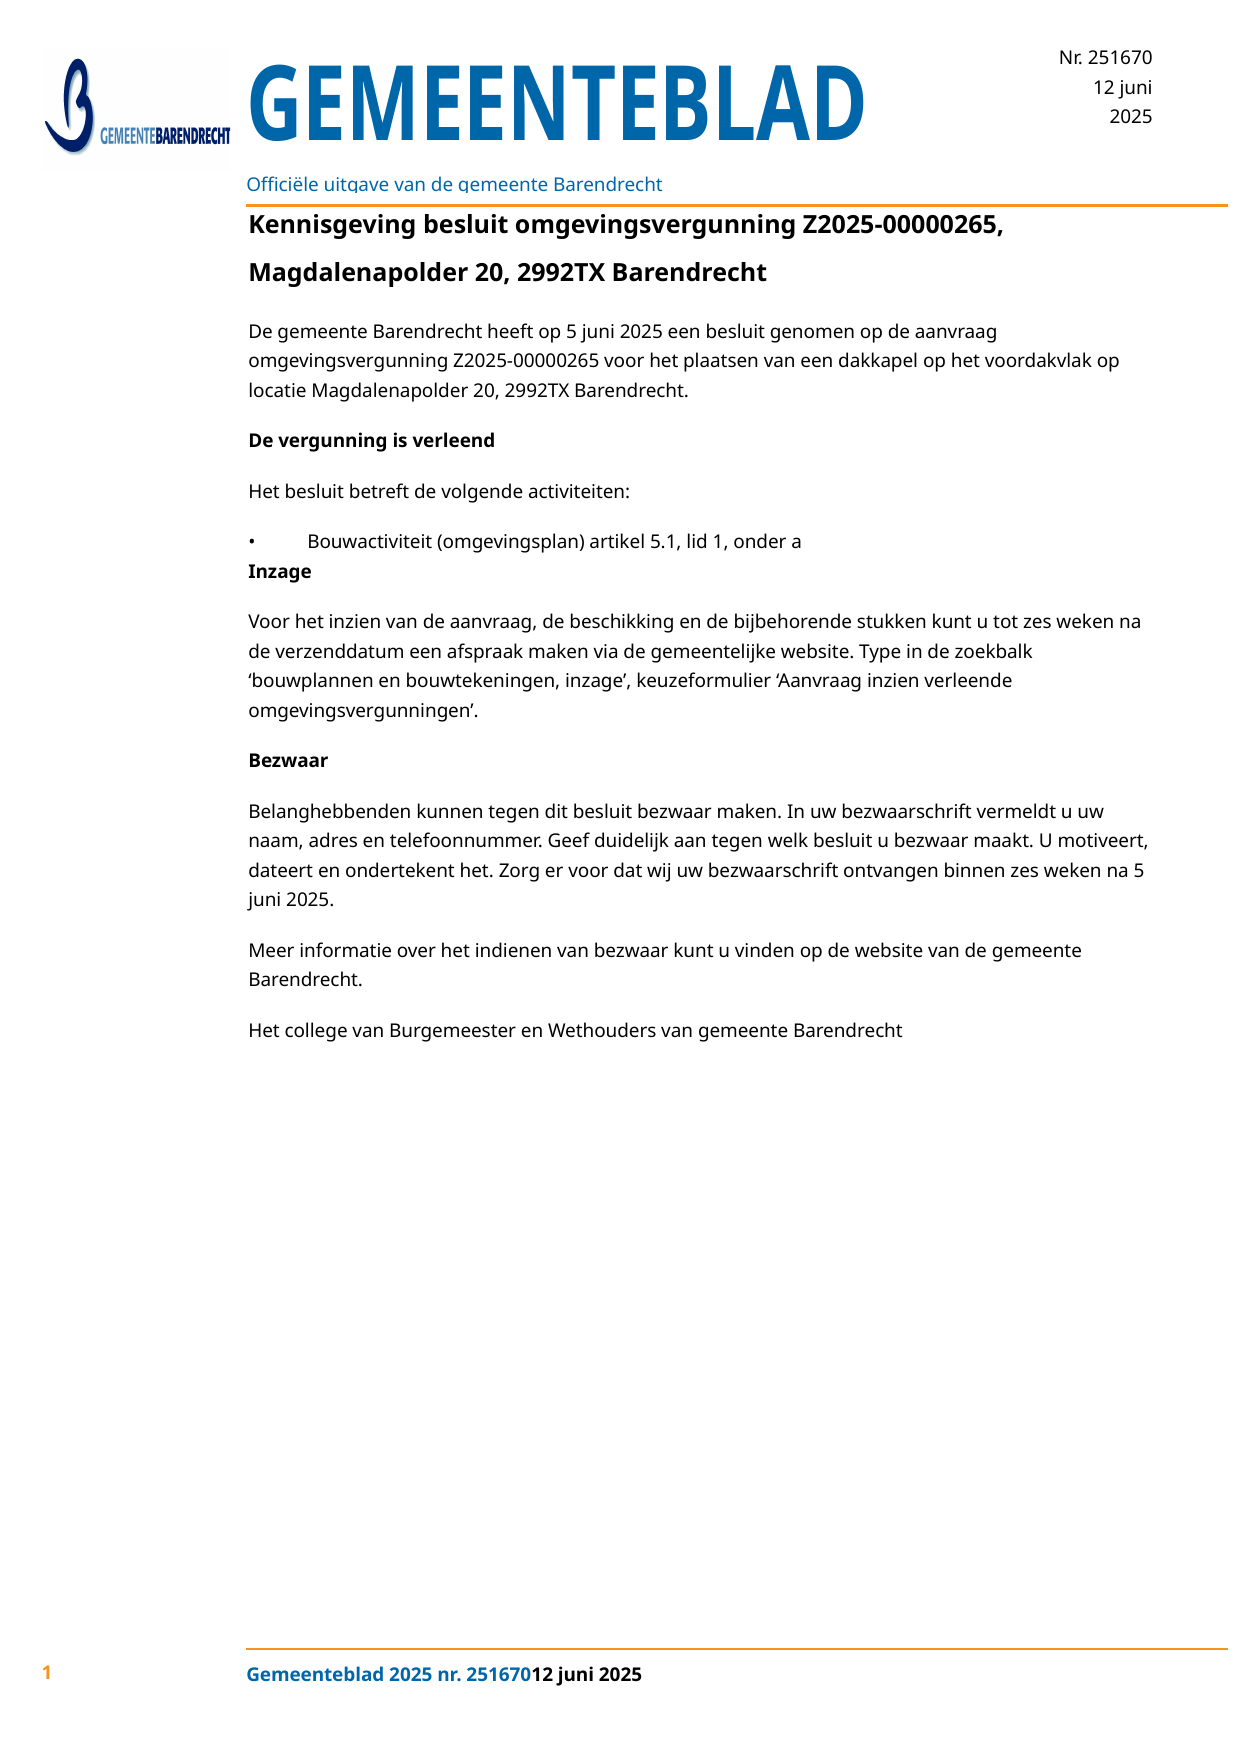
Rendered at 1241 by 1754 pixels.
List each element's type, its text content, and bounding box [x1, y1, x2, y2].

list Bouwactiviteit (omgevingsplan) artikel 5.1, lid 1, onder a [248, 528, 1152, 554]
text De vergunning is verleend [248, 427, 1152, 453]
text Inzage [248, 558, 1152, 584]
text Bezwaar [248, 747, 1152, 773]
text Kennisgeving besluit omgevingsvergunning Z2025-00000265, Magdalenapolder 20, 2992TX Barendrecht [248, 207, 1152, 288]
text Voor het inzien van de aanvraag, de beschikking en de bijbehorende stukken kunt u tot zes weken na de verzenddatum een afspraak maken via de gemeentelijke website. Type in de zoekbalk ‘bouwplannen en bouwtekeningen, inzage’, keuzeformulier ‘Aanvraag inzien verleende omgevingsvergunningen’. [248, 608, 1152, 723]
picture [41, 47, 231, 172]
text Belanghebbenden kunnen tegen dit besluit bezwaar maken. In uw bezwaarschrift vermeldt u uw naam, adres en telefoonnummer. Geef duidelijk aan tegen welk besluit u bezwaar maakt. U motiveert, dateert en ondertekent het. Zorg er voor dat wij uw bezwaarschrift ontvangen binnen zes weken na 5 juni 2025. [248, 798, 1152, 912]
text De gemeente Barendrecht heeft op 5 juni 2025 een besluit genomen op de aanvraag omgevingsvergunning Z2025-00000265 voor het plaatsen van een dakkapel op het voordakvlak op locatie Magdalenapolder 20, 2992TX Barendrecht. [248, 318, 1152, 403]
text Meer informatie over het indienen van bezwaar kunt u vinden op de website van de gemeente Barendrecht. [248, 937, 1152, 992]
text Het college van Burgemeester en Wethouders van gemeente Barendrecht [248, 1017, 1152, 1043]
text Het besluit betreft de volgende activiteiten: [248, 478, 1152, 504]
